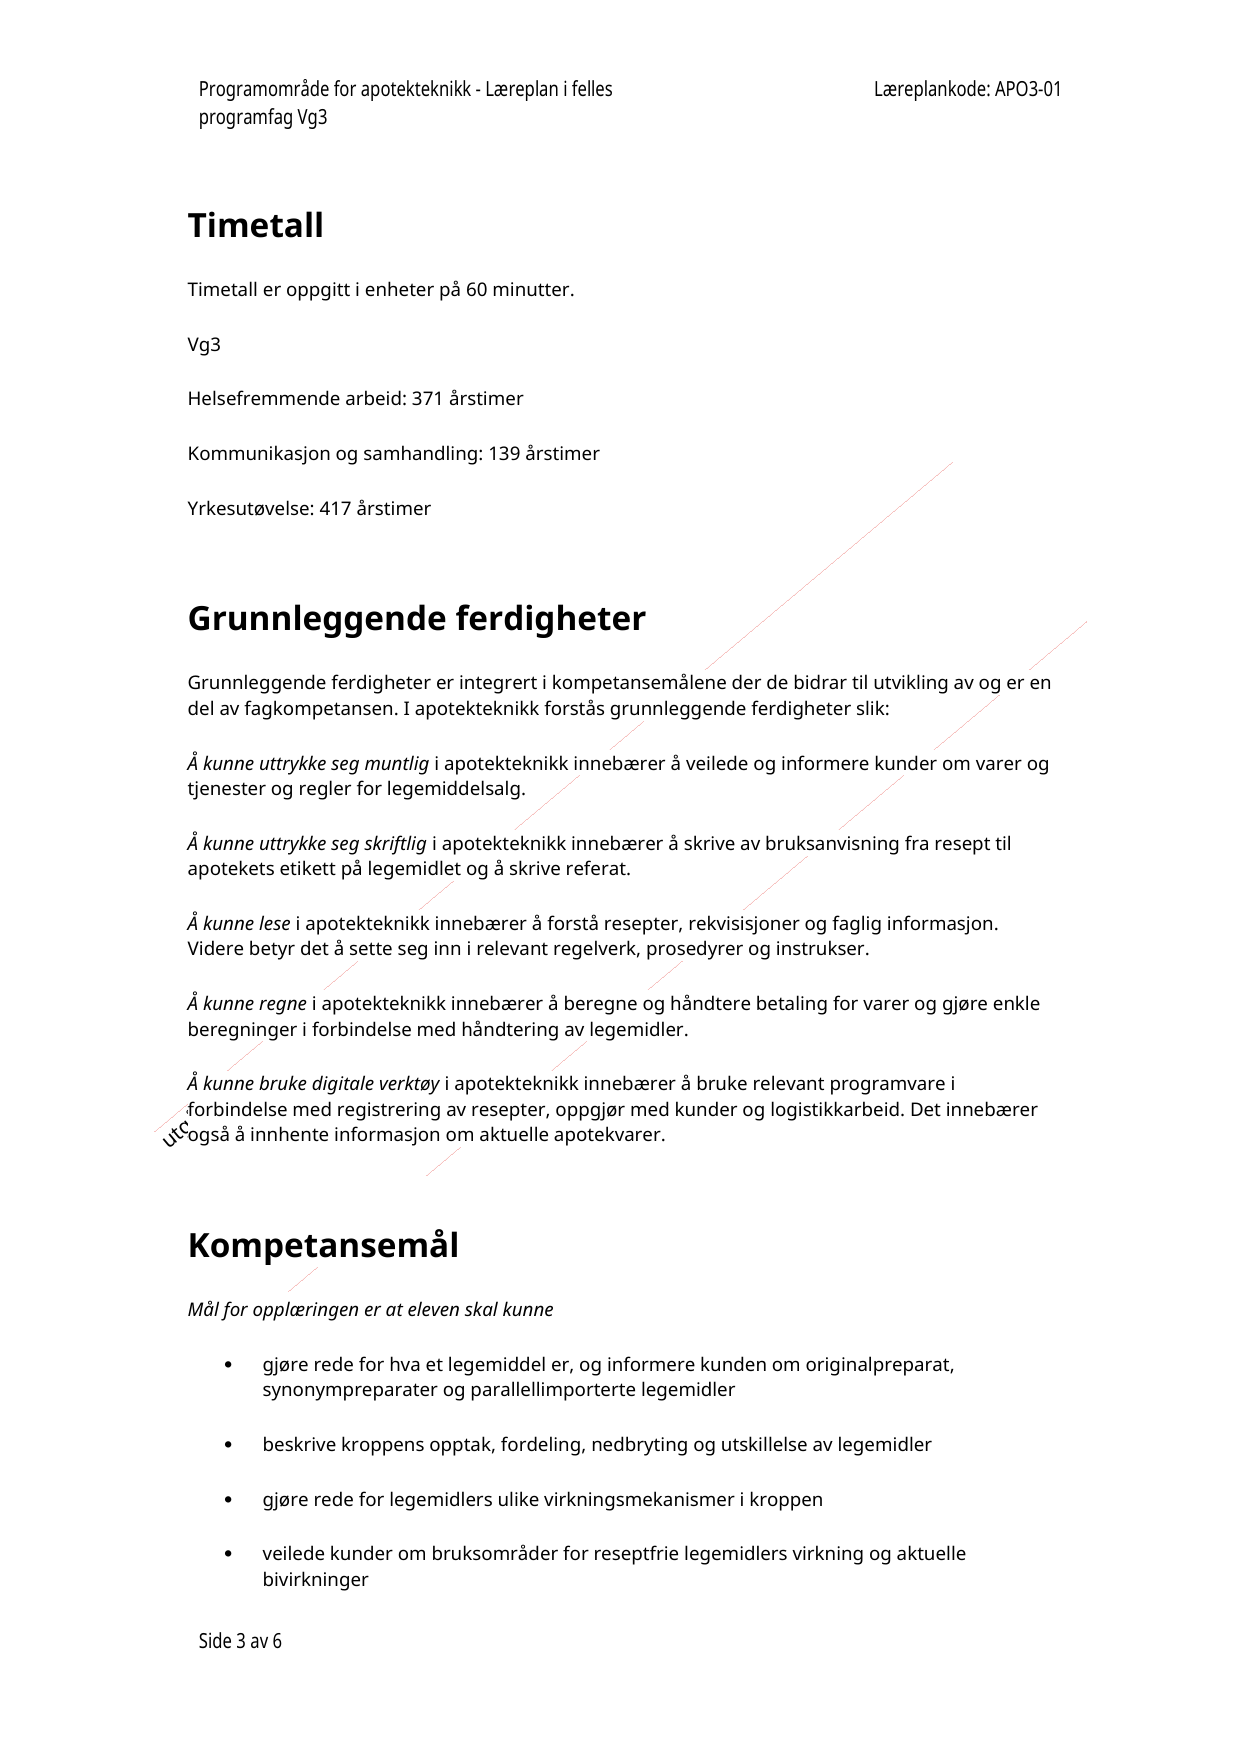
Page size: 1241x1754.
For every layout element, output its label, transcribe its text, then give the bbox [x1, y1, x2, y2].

text Å kunne regne i apotekteknikk innebærer å beregne og håndtere betaling for varer og gjøre enkle beregninger i forbindelse med håndtering av legemidler. [689, 990, 1053, 1041]
list beskrive kroppens opptak, fordeling, nedbryting og utskillelse av legemidler [937, 1431, 1053, 1457]
list gjøre rede for hva et legemiddel er, og informere kunden om originalpreparat, synonympreparater og parallellimporterte legemidler [741, 1351, 1053, 1402]
text Vg3 [226, 331, 1053, 356]
text Yrkesutøvelse: 417 årstimer [431, 495, 912, 520]
text Helsefremmende arbeid: 371 årstimer [529, 386, 1053, 411]
text Å kunne lese i apotekteknikk innebærer å forstå resepter, rekvisisjoner og faglig informasjon. Videre betyr det å sette seg inn i relevant regelverk, prosedyrer og instrukser. [870, 910, 1053, 961]
text Å kunne uttrykke seg muntlig i apotekteknikk innebærer å veilede og informere kunder om varer og tjenester og regler for legemiddelsalg. [875, 750, 1053, 801]
text Grunnleggende ferdigheter er integrert i kompetansemålene der de bidrar til utvikling av og er en del av fagkompetansen. I apotekteknikk forstås grunnleggende ferdigheter slik: [970, 669, 1053, 721]
subtitle Grunnleggende ferdigheter [187, 549, 847, 640]
text Å kunne bruke digitale verktøy i apotekteknikk innebærer å bruke relevant programvare i forbindelse med registrering av resepter, oppgjør med kunder og logistikkarbeid. Det innebærer også å innhente informasjon om aktuelle apotekvarer. [666, 1071, 1053, 1147]
list gjøre rede for legemidlers ulike virkningsmekanismer i kroppen [829, 1486, 1053, 1511]
text Yrkesutøvelse: 417 årstimer [885, 495, 1053, 520]
text Å kunne uttrykke seg skriftlig i apotekteknikk innebærer å skrive av bruksanvisning fra resept til apotekets etikett på legemidlet og å skrive referat. [631, 856, 806, 881]
subtitle Timetall [333, 156, 1053, 247]
text Kommunikasjon og samhandling: 139 årstimer [605, 440, 1053, 466]
list veilede kunder om bruksområder for reseptfrie legemidlers virkning og aktuelle bivirkninger [225, 1541, 263, 1592]
text Å kunne uttrykke seg skriftlig i apotekteknikk innebærer å skrive av bruksanvisning fra resept til apotekets etikett på legemidlet og å skrive referat. [779, 830, 1053, 881]
subtitle Kompetansemål [468, 1176, 1053, 1267]
text Å kunne uttrykke seg muntlig i apotekteknikk innebærer å veilede og informere kunder om varer og tjenester og regler for legemiddelsalg. [550, 775, 902, 801]
list veilede kunder om bruksområder for reseptfrie legemidlers virkning og aktuelle bivirkninger [374, 1541, 1053, 1592]
text Mål for opplæringen er at eleven skal kunne [561, 1296, 1053, 1322]
text Timetall er oppgitt i enheter på 60 minutter. [580, 276, 1053, 302]
subtitle [742, 549, 1053, 640]
